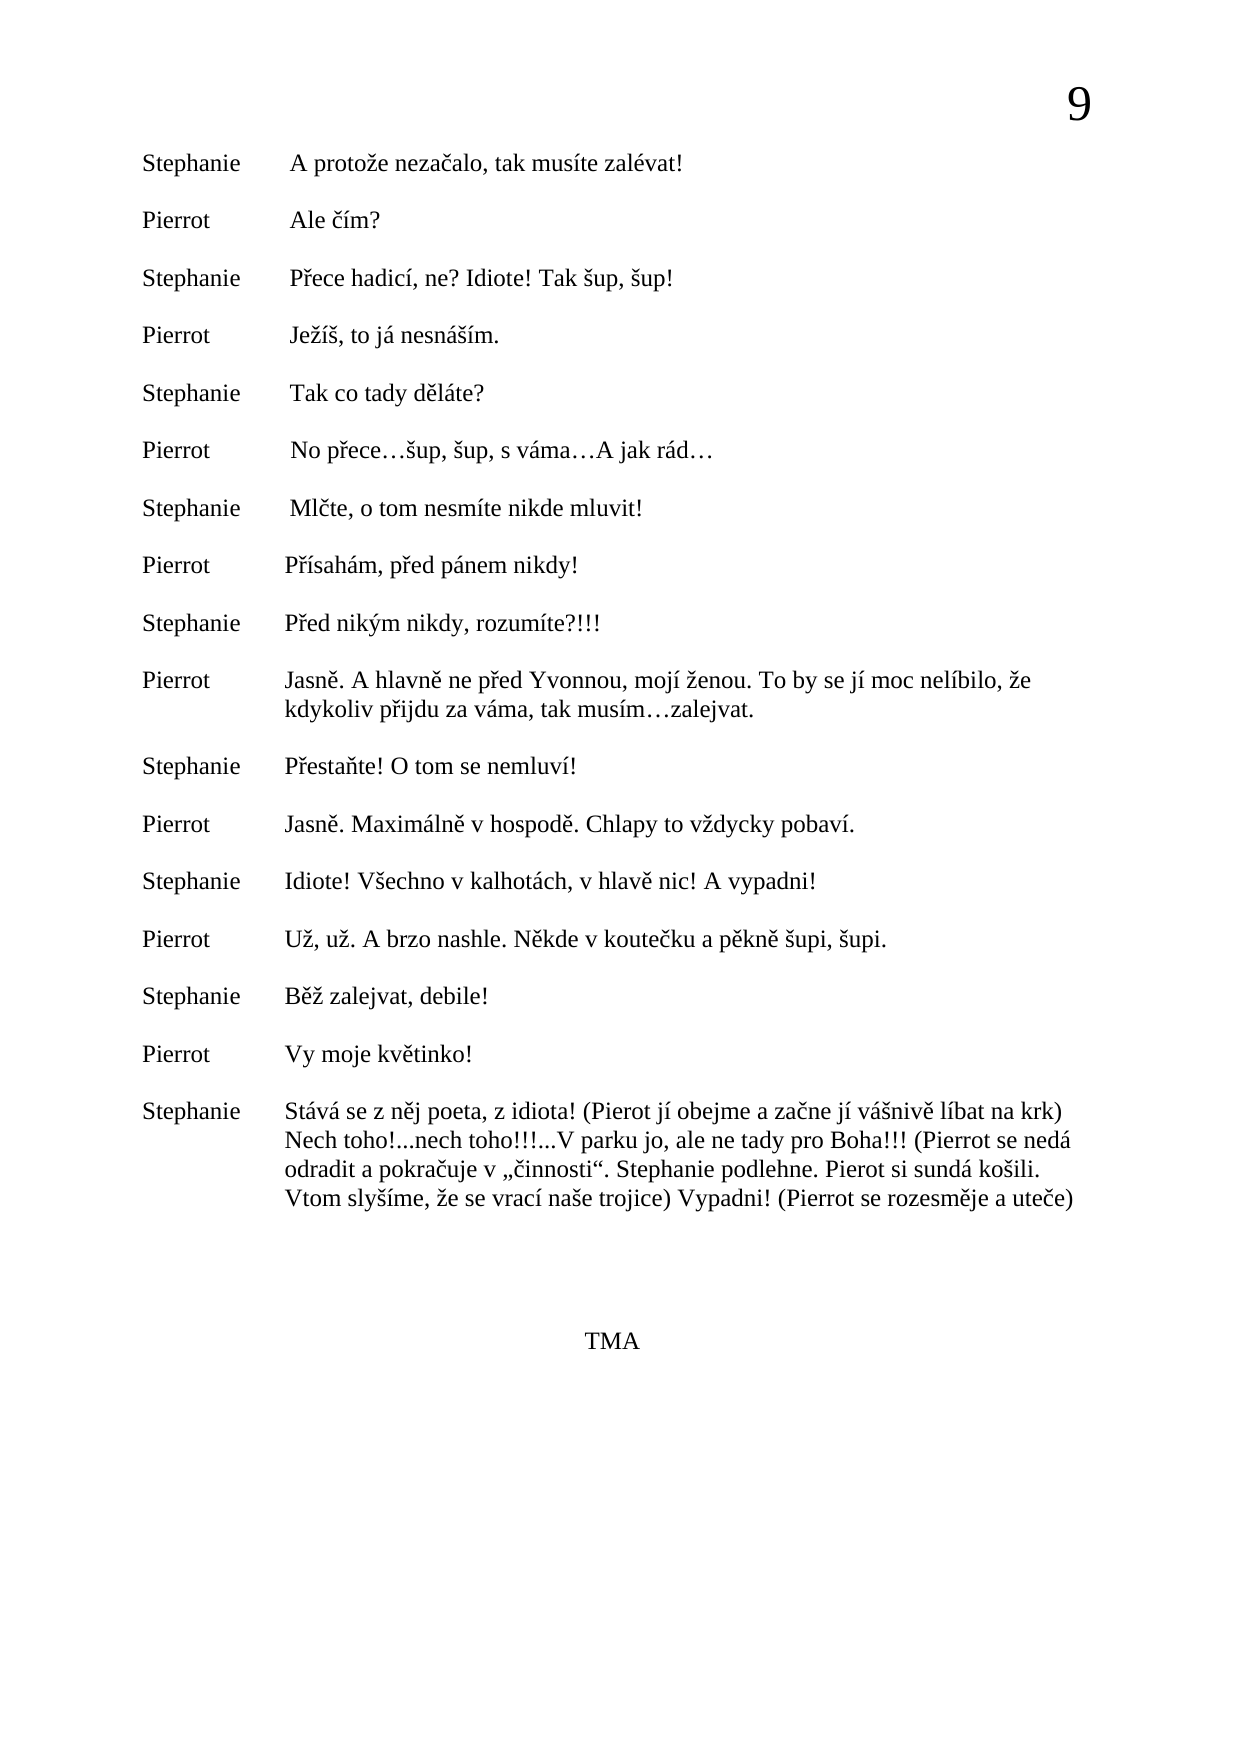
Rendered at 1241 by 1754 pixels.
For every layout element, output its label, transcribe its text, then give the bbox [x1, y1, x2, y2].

text Pierrot Vy moje květinko! [142, 1039, 1092, 1068]
text Pierrot Už, už. A brzo nashle. Někde v koutečku a pěkně šupi, šupi. [142, 924, 1092, 953]
text Stephanie Před nikým nikdy, rozumíte?!!! [142, 608, 1092, 636]
text Stephanie Přece hadicí, ne? Idiote! Tak šup, šup! [142, 263, 1092, 291]
text Stephanie Běž zalejvat, debile! [142, 981, 1092, 1010]
text Pierrot Ježíš, to já nesnáším. [142, 320, 1092, 349]
text Pierrot Ale čím? [142, 205, 1092, 234]
text Stephanie Přestaňte! O tom se nemluví! [142, 751, 1092, 780]
text Pierrot Jasně. A hlavně ne před Yvonnou, mojí ženou. To by se jí moc nelíbilo, že kdykoliv přijdu za váma, tak musím…zalejvat. [142, 665, 1092, 723]
text Stephanie Mlčte, o tom nesmíte nikde mluvit! [142, 493, 1092, 521]
text TMA [579, 1326, 1092, 1355]
text Pierrot Přísahám, před pánem nikdy! [142, 550, 1092, 579]
text Stephanie Tak co tady děláte? [142, 378, 1092, 406]
text Pierrot No přece…šup, šup, s váma…A jak rád… [142, 435, 1092, 464]
text Stephanie Idiote! Všechno v kalhotách, v hlavě nic! A vypadni! [142, 866, 1092, 895]
text Stephanie Stává se z něj poeta, z idiota! (Pierot jí obejme a začne jí vášnivě líbat na krk) Nech toho!...nech toho!!!...V parku jo, ale ne tady pro Boha!!! (Pierrot se nedá odradit a pokračuje v „činnosti“. Stephanie podlehne. Pierot si sundá košili. Vtom slyšíme, že se vrací naše trojice) Vypadni! (Pierrot se rozesměje a uteče) [142, 1096, 1092, 1211]
text Stephanie A protože nezačalo, tak musíte zalévat! [142, 148, 1092, 176]
text Pierrot Jasně. Maximálně v hospodě. Chlapy to vždycky pobaví. [142, 809, 1092, 838]
